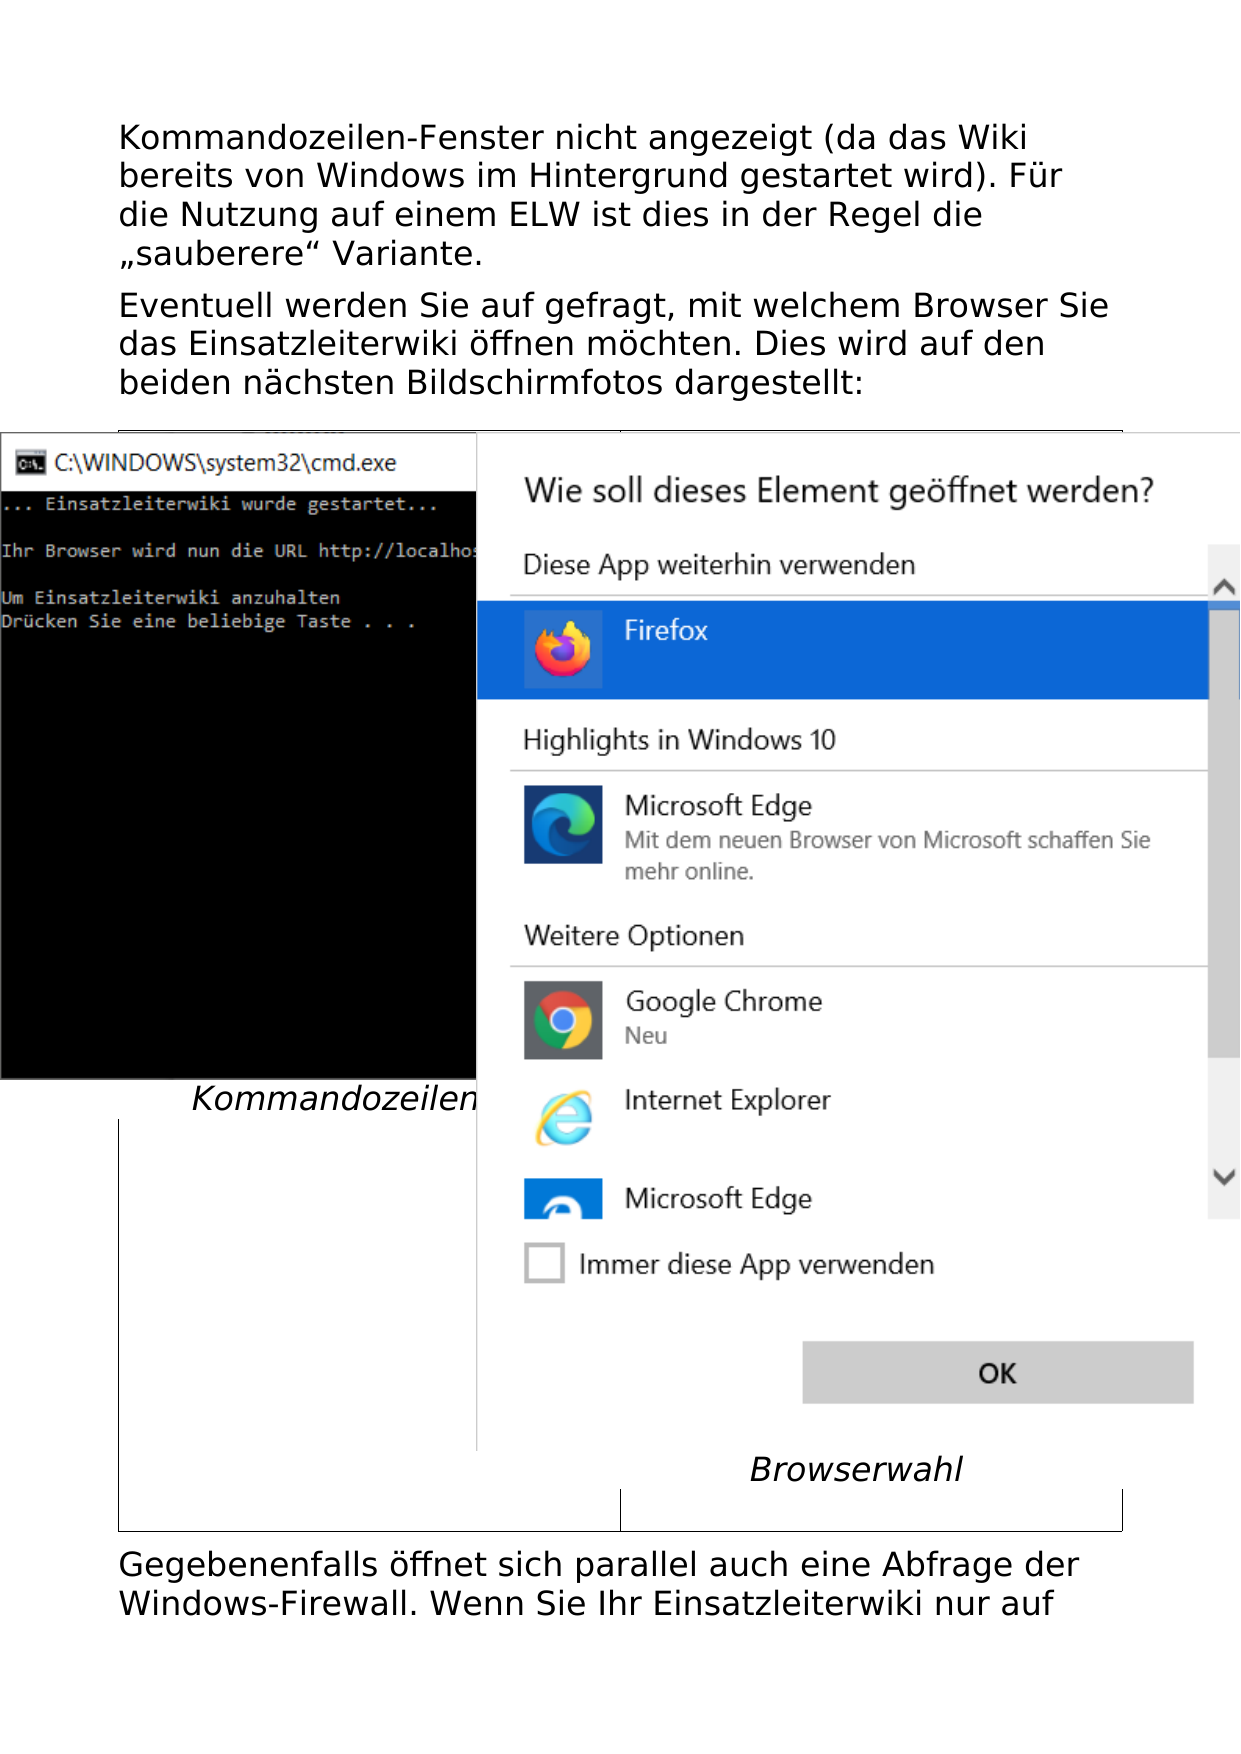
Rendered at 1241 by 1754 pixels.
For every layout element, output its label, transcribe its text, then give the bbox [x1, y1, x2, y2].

table_header [0, 1080, 620, 1531]
picture [0, 432, 1240, 1451]
text Kommandozeilen-Fenster nicht angezeigt (da das Wiki bereits von Windows im Hintergrund gestartet wird). Für die Nutzung auf einem ELW ist dies in der Regel die „sauberere“ Variante. [118, 118, 1122, 273]
text Gegebenenfalls öffnet sich parallel auch eine Abfrage der Windows-Firewall. Wenn Sie Ihr Einsatzleiterwiki nur auf [118, 1546, 1122, 1623]
text Eventuell werden Sie auf gefragt, mit welchem Browser Sie das Einsatzleiterwiki öffnen möchten. Dies wird auf den beiden nächsten Bildschirmfotos dargestellt: [118, 286, 1122, 403]
table_header [476, 1451, 1240, 1531]
